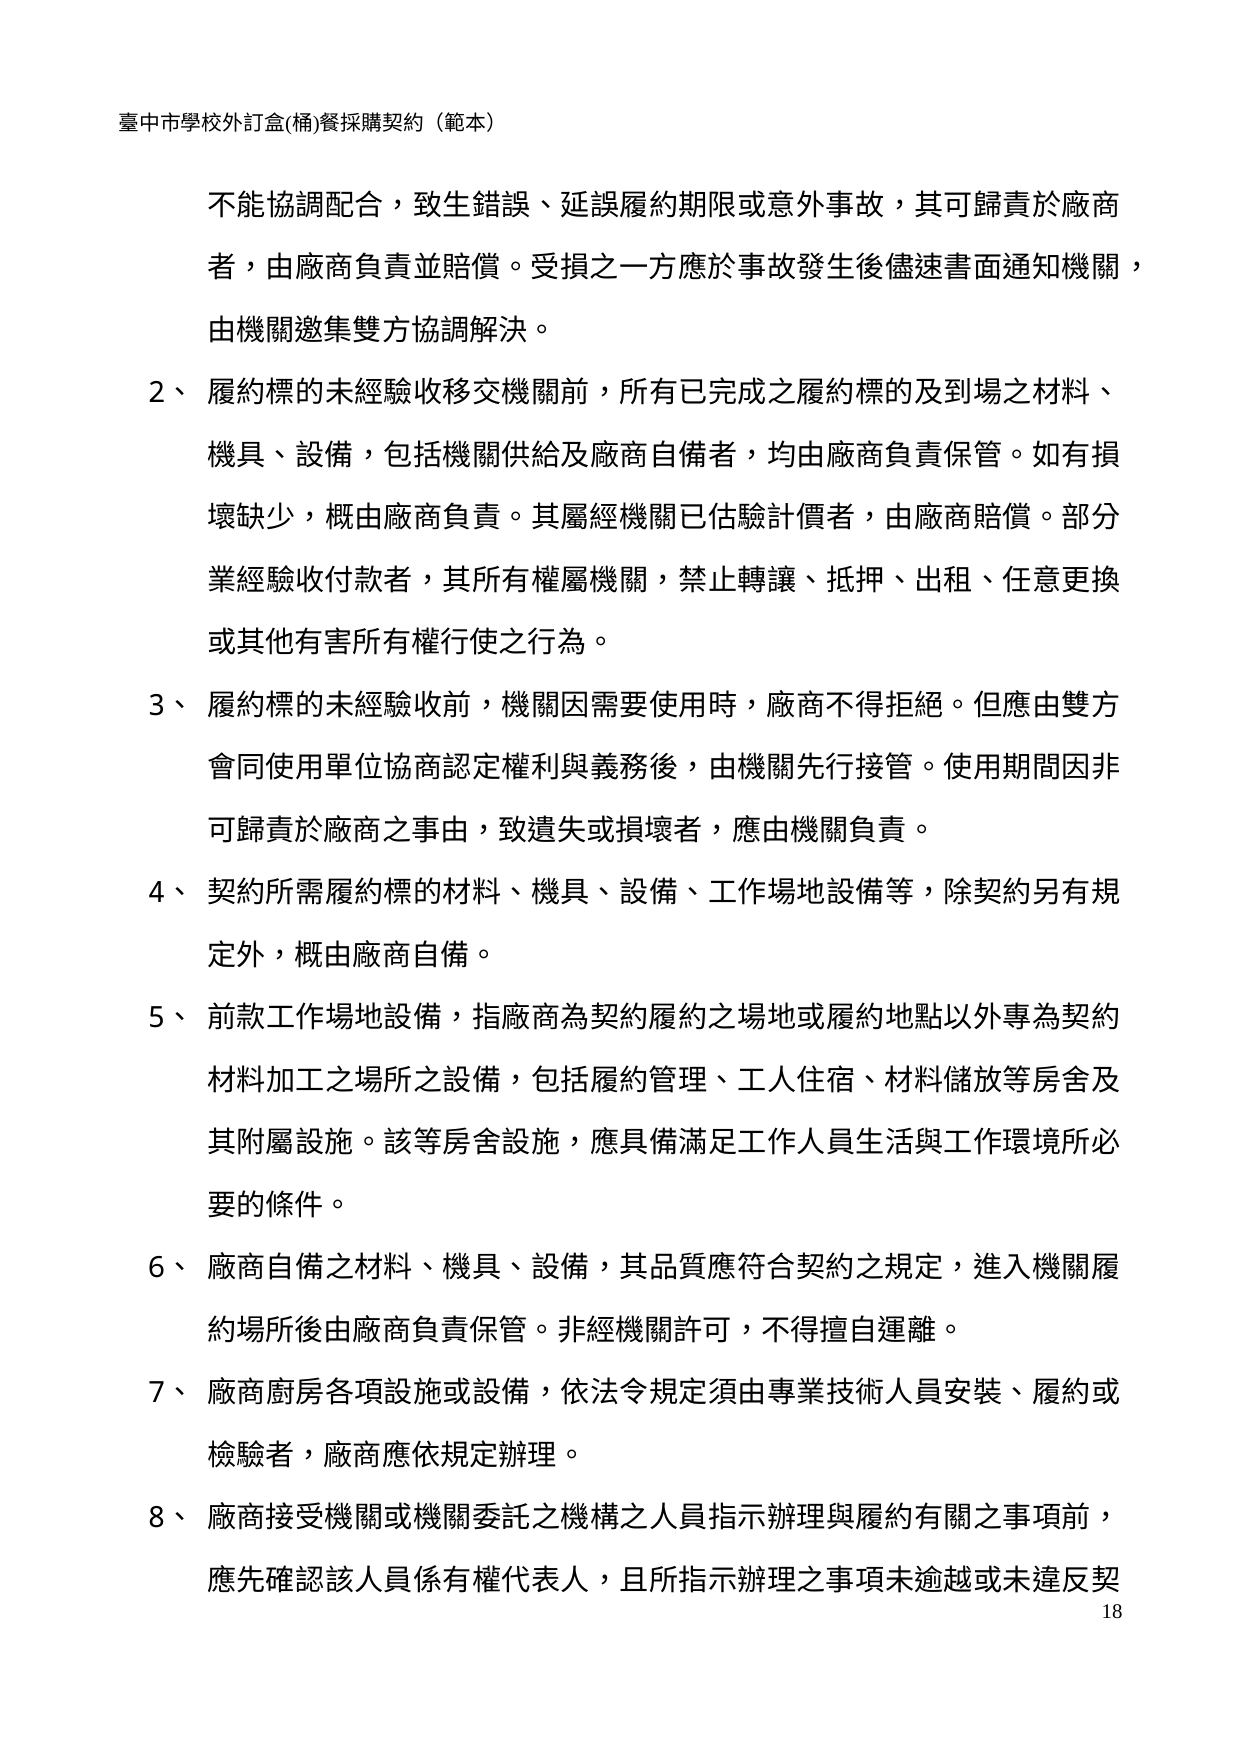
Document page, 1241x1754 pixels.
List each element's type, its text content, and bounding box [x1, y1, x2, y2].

list 廠商自備之材料、機具、設備，其品質應符合契約之規定，進入機關履約場所後由廠商負責保管。非經機關許可，不得擅自運離。 [148, 1223, 1122, 1348]
list 契約所需履約標的材料、機具、設備、工作場地設備等，除契約另有規定外，概由廠商自備。 [148, 848, 1122, 973]
list 前款工作場地設備，指廠商為契約履約之場地或履約地點以外專為契約材料加工之場所之設備，包括履約管理、工人住宿、材料儲放等房舍及其附屬設施。該等房舍設施，應具備滿足工作人員生活與工作環境所必要的條件。 [148, 973, 1122, 1223]
list 履約標的未經驗收移交機關前，所有已完成之履約標的及到場之材料、機具、設備，包括機關供給及廠商自備者，均由廠商負責保管。如有損壞缺少，概由廠商負責。其屬經機關已估驗計價者，由廠商賠償。部分業經驗收付款者，其所有權屬機關，禁止轉讓、抵押、出租、任意更換或其他有害所有權行使之行為。 [148, 348, 1122, 661]
list 廠商接受機關或機關委託之機構之人員指示辦理與履約有關之事項前，應先確認該人員係有權代表人，且所指示辦理之事項未逾越或未違反契 [148, 1473, 1122, 1598]
list 與契約履約標的有關之其他標的，經機關交由其他廠商承包時，廠商有與其他廠商互相協調配合之義務，以使該等工作得以順利進行。因工作不能協調配合，致生錯誤、延誤履約期限或意外事故，其可歸責於廠商者，由廠商負責並賠償。受損之一方應於事故發生後儘速書面通知機關，由機關邀集雙方協調解決。 [148, 161, 1122, 348]
list 履約標的未經驗收前，機關因需要使用時，廠商不得拒絕。但應由雙方會同使用單位協商認定權利與義務後，由機關先行接管。使用期間因非可歸責於廠商之事由，致遺失或損壞者，應由機關負責。 [148, 661, 1122, 848]
list 廠商廚房各項設施或設備，依法令規定須由專業技術人員安裝、履約或檢驗者，廠商應依規定辦理。 [148, 1348, 1122, 1473]
